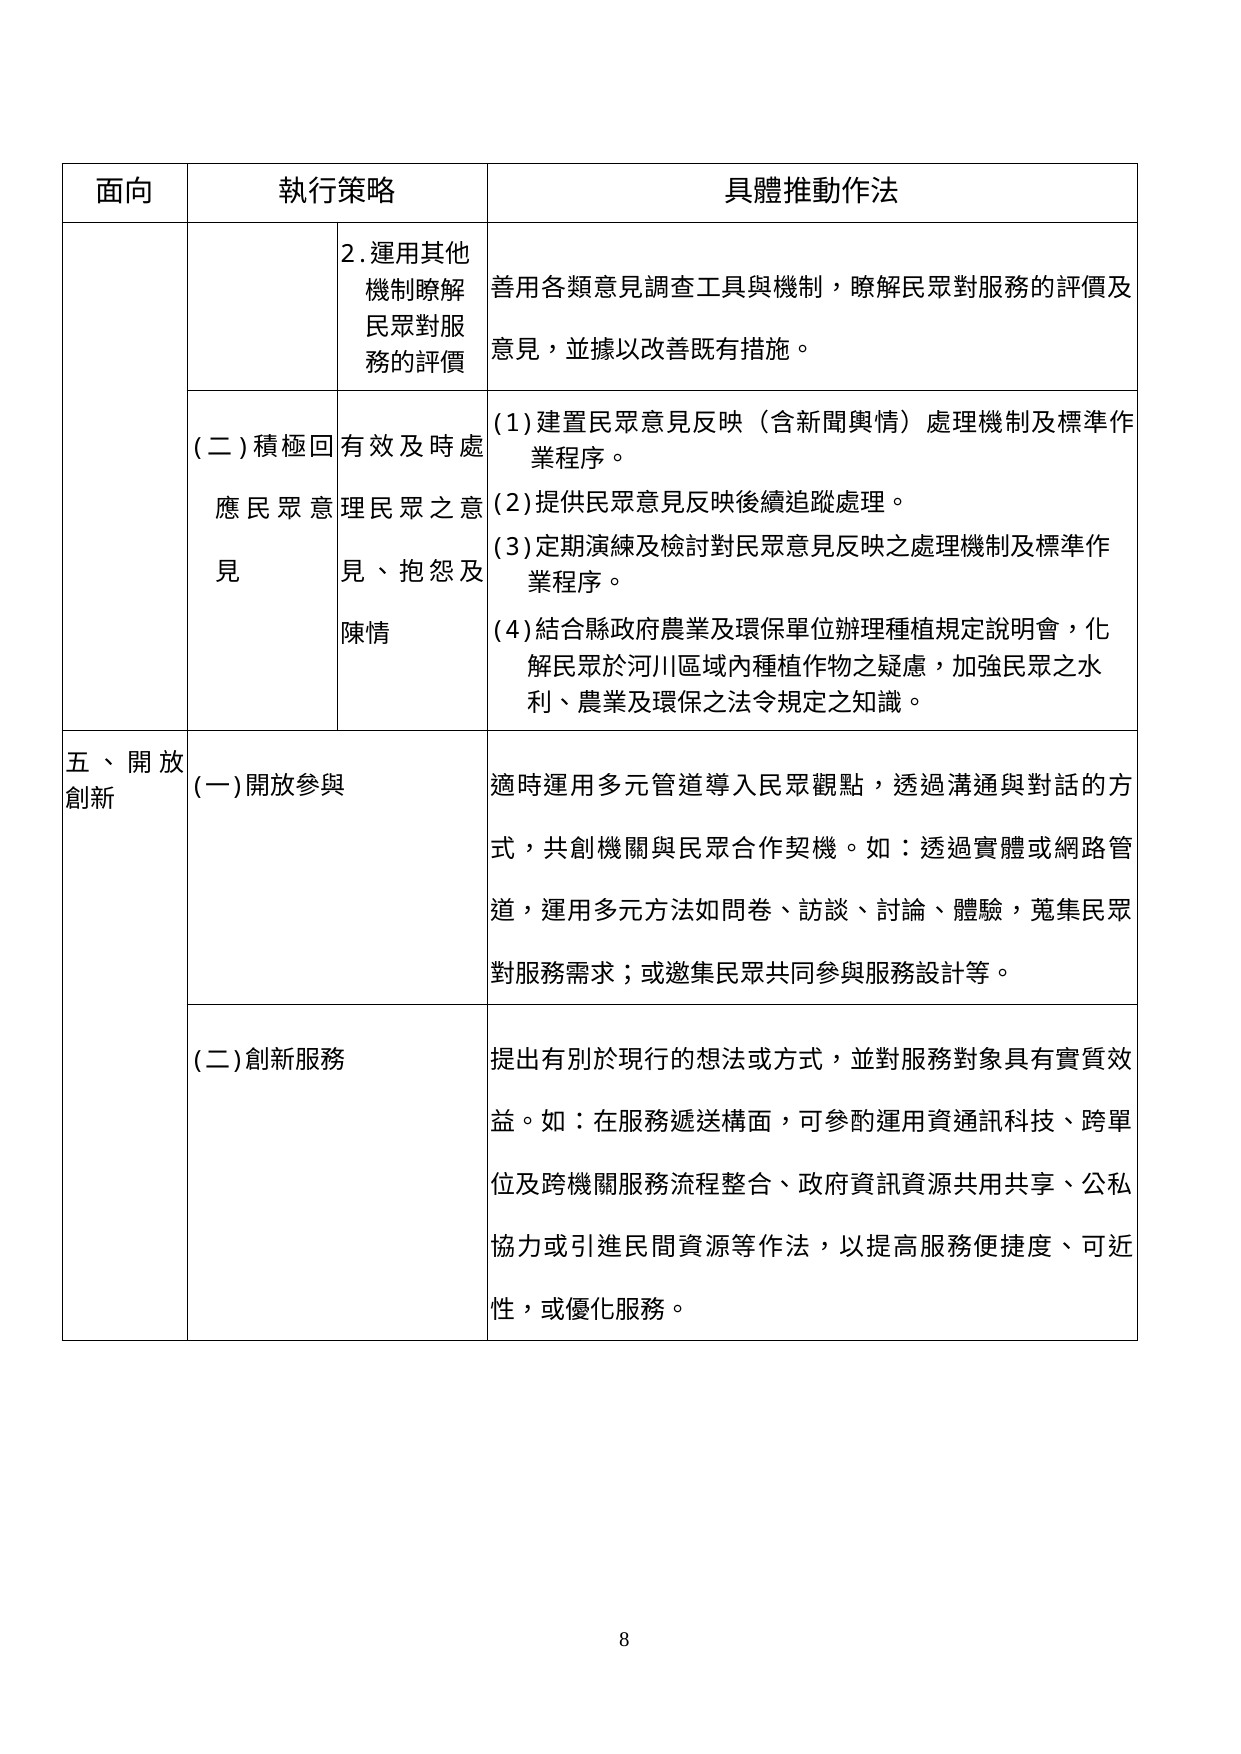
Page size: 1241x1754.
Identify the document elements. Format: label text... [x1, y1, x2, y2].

table_cell 2.運用其他機制瞭解民眾對服務的評價 [338, 223, 487, 390]
table_header 執行策略 [188, 164, 487, 222]
table_cell 五、開放創新 [63, 731, 187, 1339]
table_cell (一)開放參與 [188, 731, 487, 1003]
table_cell [63, 223, 187, 730]
table_cell 適時運用多元管道導入民眾觀點，透過溝通與對話的方式，共創機關與民眾合作契機。如：透過實體或網路管道，運用多元方法如問卷、訪談、討論、體驗，蒐集民眾對服務需求；或邀集民眾共同參與服務設計等。 [488, 731, 1137, 1003]
table_cell (1)建置民眾意見反映（含新聞輿情）處理機制及標準作業程序。 (2)提供民眾意見反映後續追蹤處理。 (3)定期演練及檢討對民眾意見反映之處理機制及標準作業程序。 (4)結合縣政府農業及環保單位辦理種植規定說明會，化解民眾於河川區域內種植作物之疑慮，加強民眾之水利、農業及環保之法令規定之知識。 [488, 391, 1137, 730]
table_cell (二)積極回應民眾意見 [188, 391, 337, 730]
table_cell [188, 223, 337, 390]
table_cell 提出有別於現行的想法或方式，並對服務對象具有實質效益。如：在服務遞送構面，可參酌運用資通訊科技、跨單位及跨機關服務流程整合、政府資訊資源共用共享、公私協力或引進民間資源等作法，以提高服務便捷度、可近性，或優化服務。 [488, 1005, 1137, 1339]
table_header 具體推動作法 [488, 164, 1137, 222]
table_cell 善用各類意見調查工具與機制，瞭解民眾對服務的評價及意見，並據以改善既有措施。 [488, 223, 1137, 390]
table_cell (二)創新服務 [188, 1005, 487, 1339]
table_header 面向 [63, 164, 187, 222]
table_cell 有效及時處理民眾之意見、抱怨及陳情 [338, 391, 487, 730]
